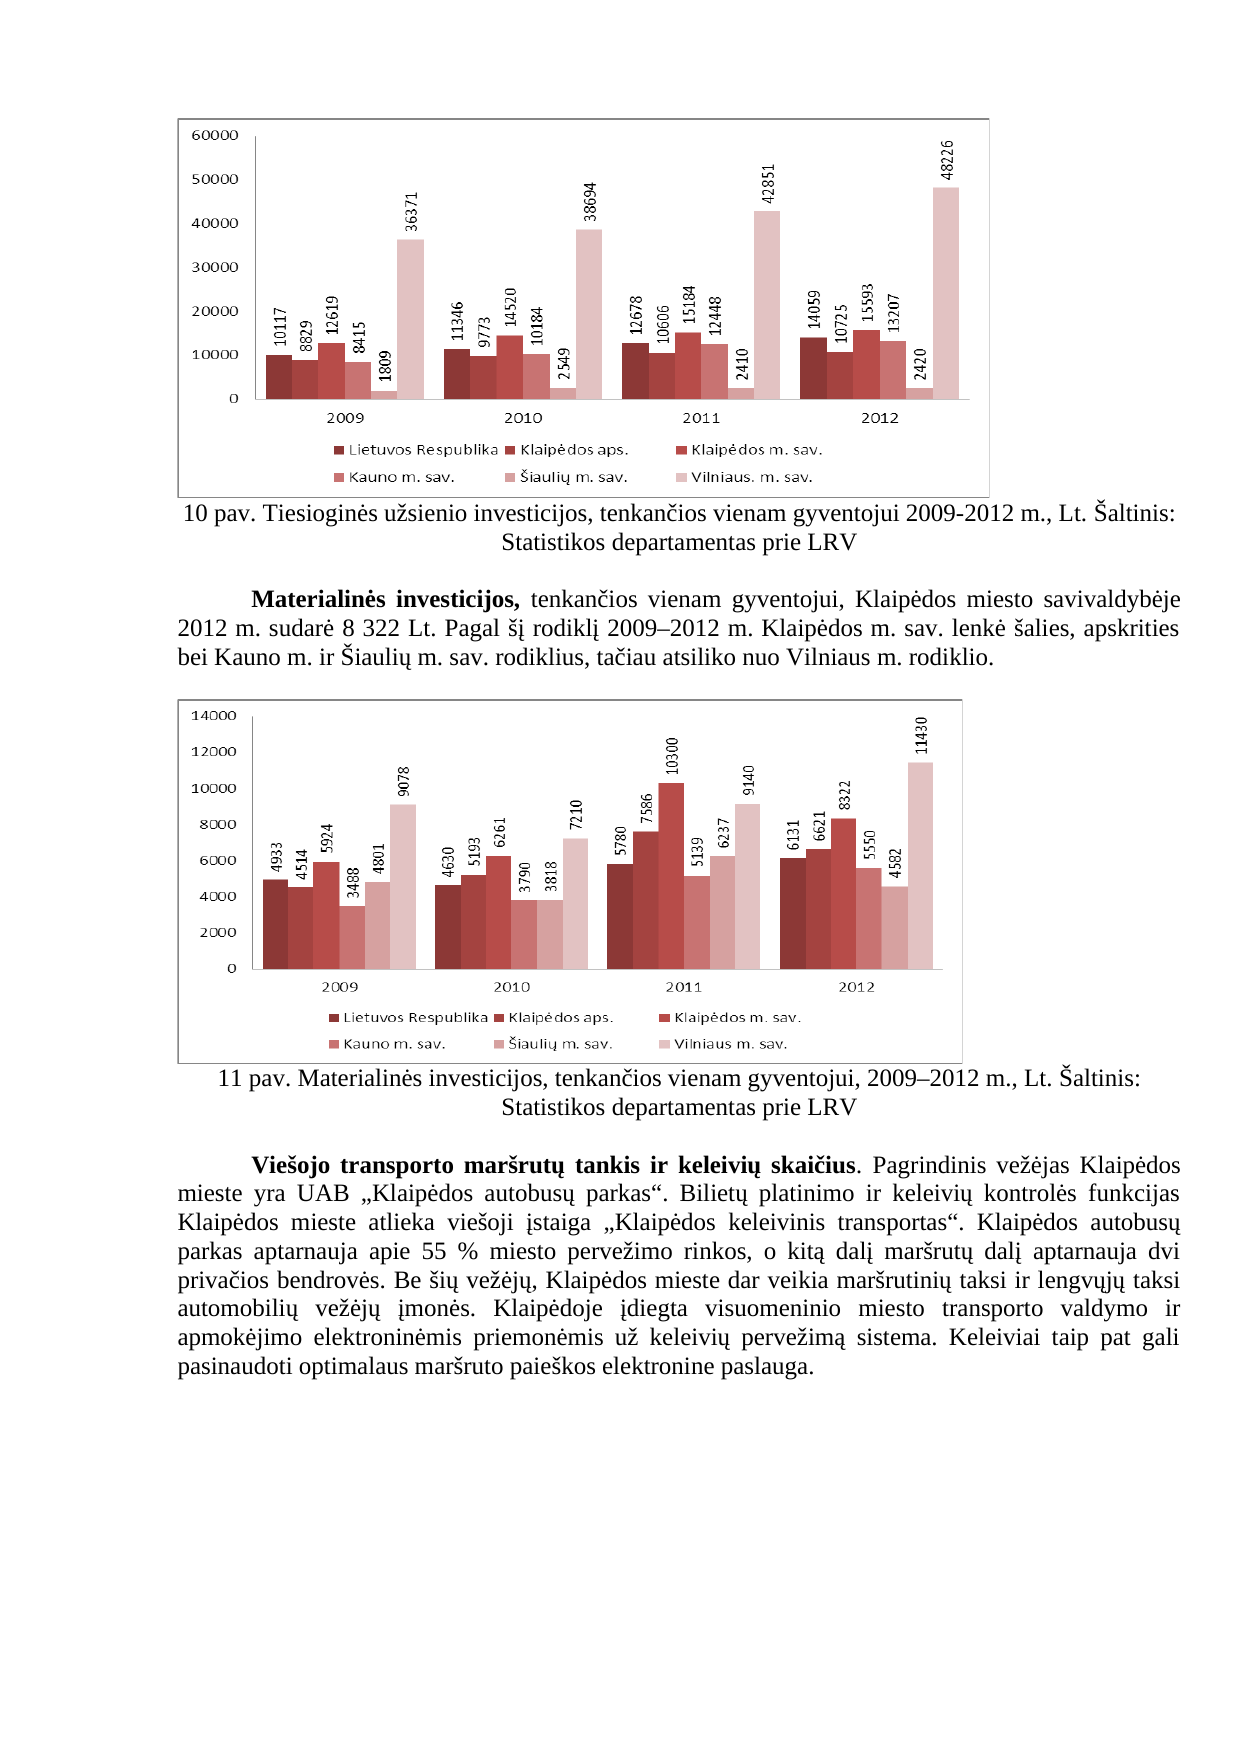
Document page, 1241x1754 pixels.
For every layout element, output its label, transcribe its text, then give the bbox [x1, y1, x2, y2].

text 10 pav. Tiesioginės užsienio investicijos, tenkančios vienam gyventojui 2009-2012 m., Lt. Šaltinis: Statistikos departamentas prie LRV [177, 498, 1181, 556]
text Materialinės investicijos, tenkančios vienam gyventojui, Klaipėdos miesto savivaldybėje 2012 m. sudarė 8 322 Lt. Pagal šį rodiklį 2009–2012 m. Klaipėdos m. sav. lenkė šalies, apskrities bei Kauno m. ir Šiaulių m. sav. rodiklius, tačiau atsiliko nuo Vilniaus m. rodiklio. [177, 584, 1181, 671]
text 11 pav. Materialinės investicijos, tenkančios vienam gyventojui, 2009–2012 m., Lt. Šaltinis: Statistikos departamentas prie LRV [177, 1063, 1181, 1121]
text Viešojo transporto maršrutų tankis ir keleivių skaičius. Pagrindinis vežėjas Klaipėdos mieste yra UAB „Klaipėdos autobusų parkas“. Bilietų platinimo ir keleivių kontrolės funkcijas Klaipėdos mieste atlieka viešoji įstaiga „Klaipėdos keleivinis transportas“. Klaipėdos autobusų parkas aptarnauja apie 55 % miesto pervežimo rinkos, o kitą dalį maršrutų dalį aptarnauja dvi privačios bendrovės. Be šių vežėjų, Klaipėdos mieste dar veikia maršrutinių taksi ir lengvųjų taksi automobilių vežėjų įmonės. Klaipėdoje įdiegta visuomeninio miesto transporto valdymo ir apmokėjimo elektroninėmis priemonėmis už keleivių pervežimą sistema. Keleiviai taip pat gali pasinaudoti optimalaus maršruto paieškos elektronine paslauga. [177, 1150, 1181, 1380]
